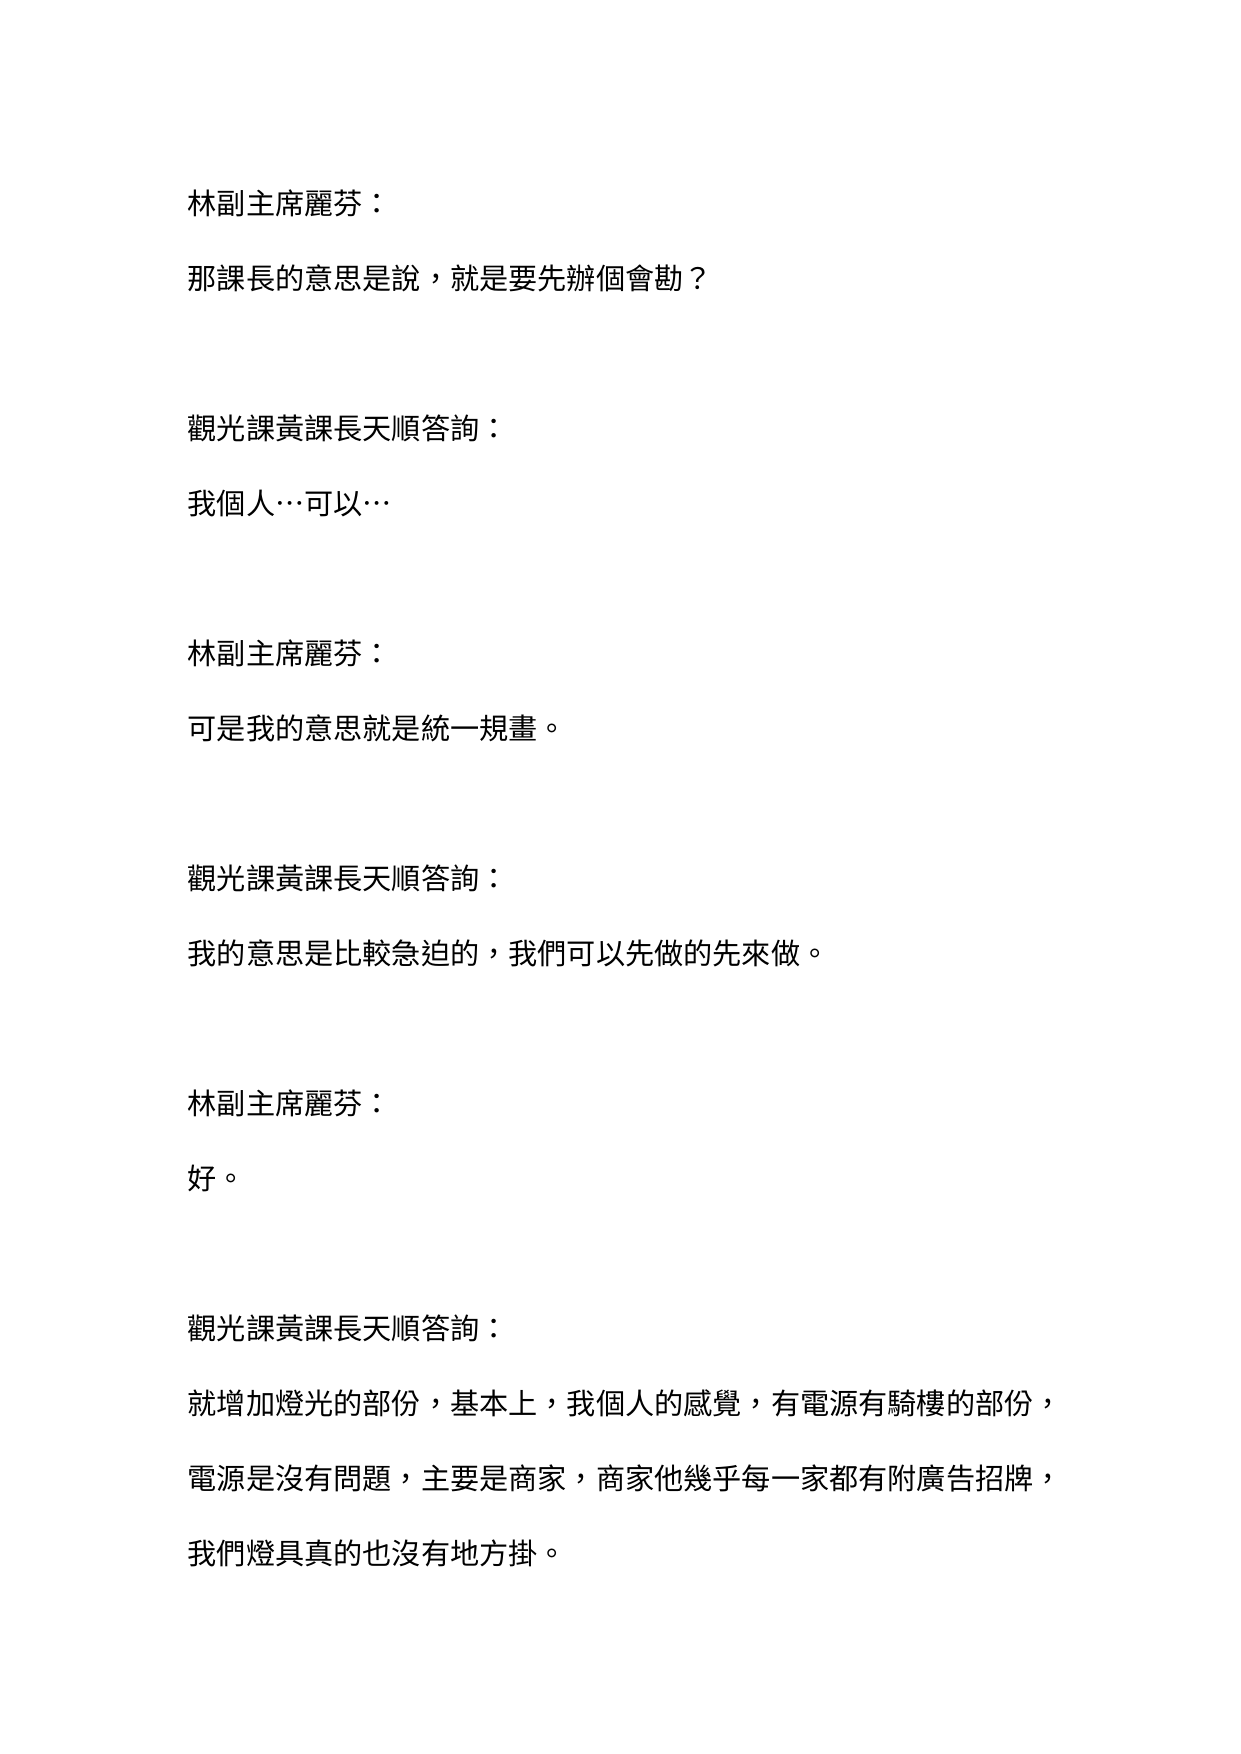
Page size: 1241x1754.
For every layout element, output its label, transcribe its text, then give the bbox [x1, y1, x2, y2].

text 可是我的意思就是統一規畫。 [187, 689, 1053, 764]
text 林副主席麗芬： [187, 164, 1053, 239]
text 觀光課黃課長天順答詢： [187, 1289, 1053, 1364]
text 我的意思是比較急迫的，我們可以先做的先來做。 [187, 914, 1053, 989]
text 那課長的意思是說，就是要先辦個會勘？ [187, 239, 1053, 314]
text 就增加燈光的部份，基本上，我個人的感覺，有電源有騎樓的部份，電源是沒有問題，主要是商家，商家他幾乎每一家都有附廣告招牌，我們燈具真的也沒有地方掛。 [187, 1364, 1053, 1589]
text 觀光課黃課長天順答詢： [187, 389, 1053, 464]
text 林副主席麗芬： [187, 1064, 1053, 1139]
text 我個人…可以… [187, 464, 1053, 539]
text 林副主席麗芬： [187, 614, 1053, 689]
text 觀光課黃課長天順答詢： [187, 839, 1053, 914]
text 好。 [187, 1139, 1053, 1214]
